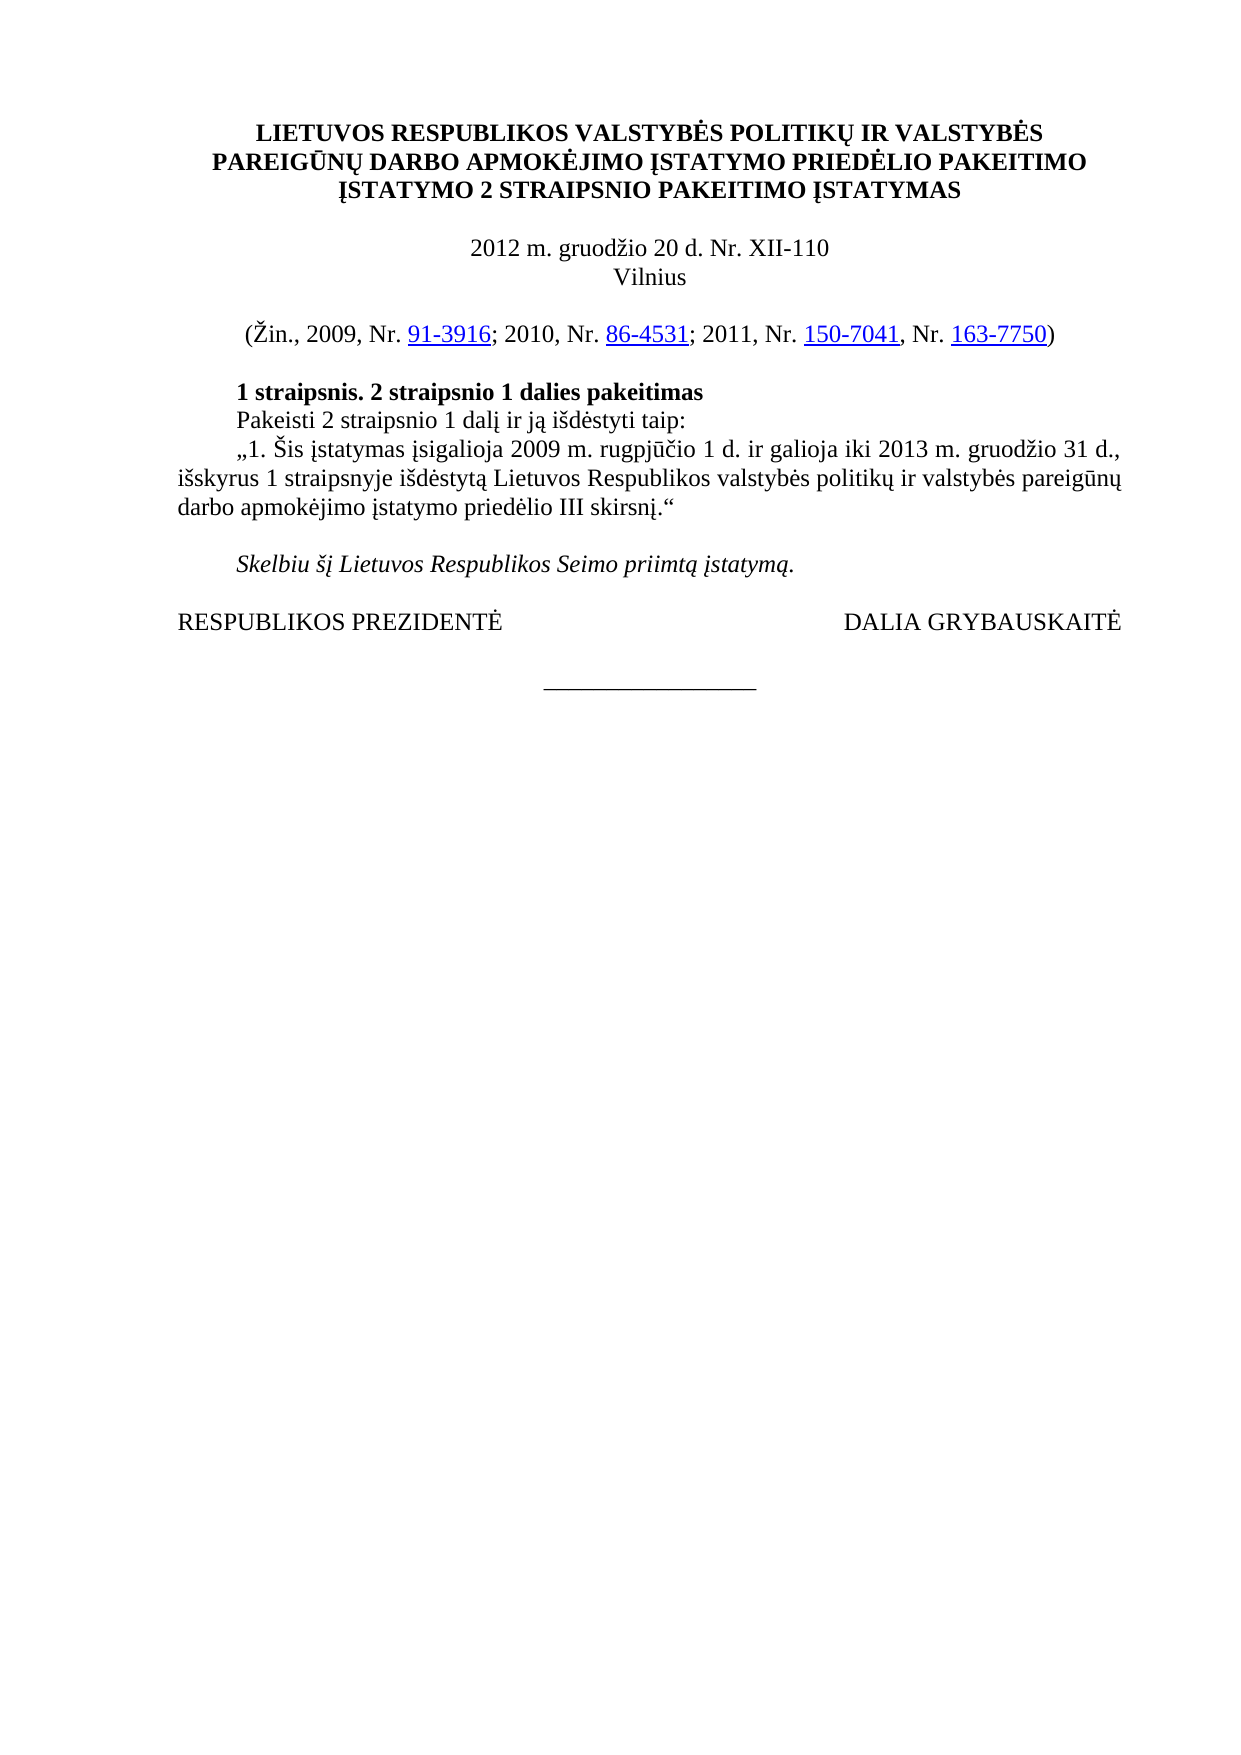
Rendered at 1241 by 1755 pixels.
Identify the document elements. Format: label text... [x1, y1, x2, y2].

text Pakeisti 2 straipsnio 1 dalį ir ją išdėstyti taip: [177, 406, 1122, 434]
text 1 straipsnis. 2 straipsnio 1 dalies pakeitimas [177, 377, 1122, 406]
text Skelbiu šį Lietuvos Respublikos Seimo priimtą įstatymą. [177, 549, 1122, 578]
text LIETUVOS RESPUBLIKOS VALSTYBĖS POLITIKŲ IR VALSTYBĖS PAREIGŪNŲ DARBO APMOKĖJIMO ĮSTATYMO PRIEDĖLIO PAKEITIMO ĮSTATYMO 2 STRAIPSNIO PAKEITIMO ĮSTATYMAS [177, 118, 1122, 204]
text „1. Šis įstatymas įsigalioja 2009 m. rugpjūčio 1 d. ir galioja iki 2013 m. gruodžio 31 d., išskyrus 1 straipsnyje išdėstytą Lietuvos Respublikos valstybės politikų ir valstybės pareigūnų darbo apmokėjimo įstatymo priedėlio III skirsnį.“ [177, 434, 1122, 521]
text (Žin., 2009, Nr. 91-3916; 2010, Nr. 86-4531; 2011, Nr. 150-7041, Nr. 163-7750) [177, 319, 1122, 348]
text _________________ [177, 664, 1122, 693]
text Vilnius [177, 262, 1122, 291]
text 2012 m. gruodžio 20 d. Nr. XII-110 [177, 233, 1122, 262]
text RESPUBLIKOS PREZIDENTĖ DALIA GRYBAUSKAITĖ [177, 607, 1122, 636]
